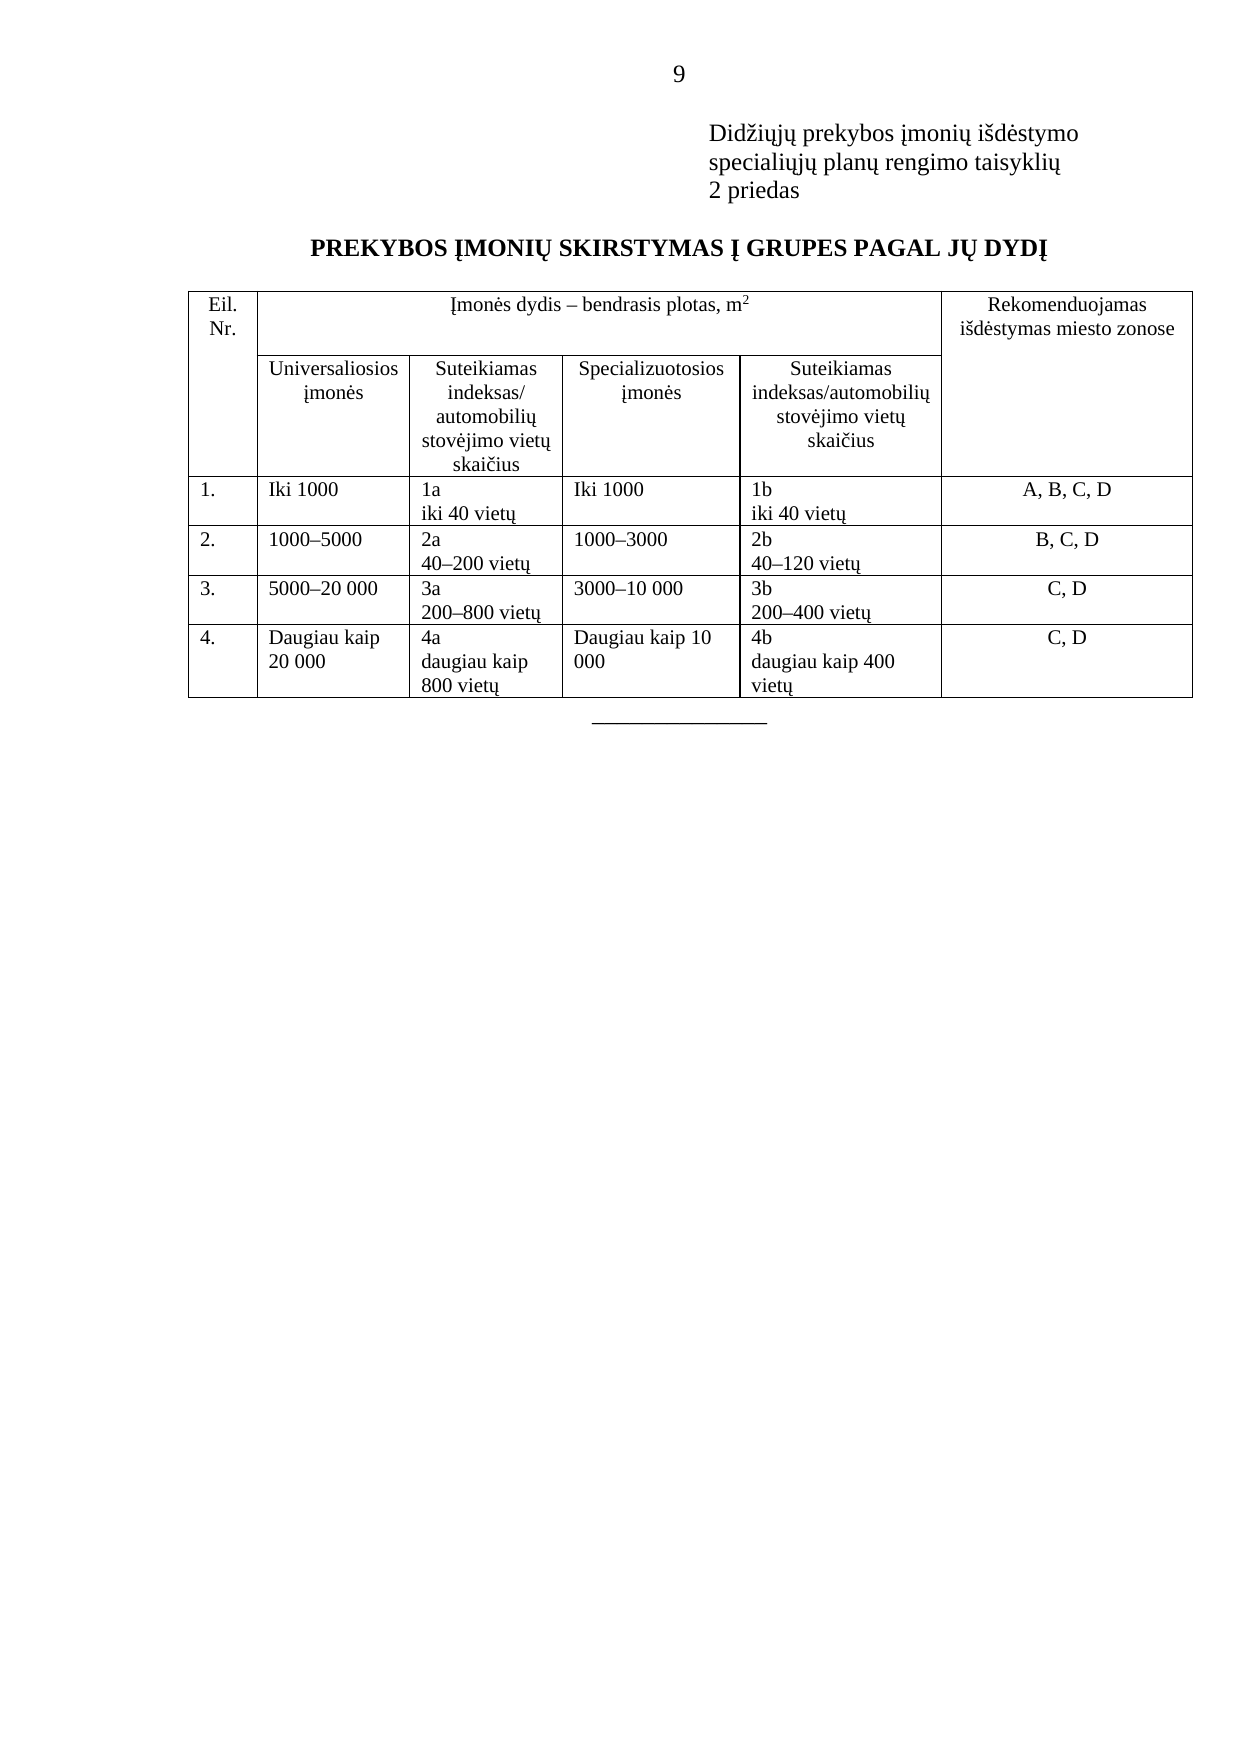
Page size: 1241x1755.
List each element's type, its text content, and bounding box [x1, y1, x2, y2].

text 2 priedas [177, 176, 1181, 204]
table_cell 3b 200–400 vietų [741, 576, 941, 624]
table_cell 1a iki 40 vietų [410, 477, 562, 525]
text prekybos įmonių skirstymas į grupes pagal jų dydį [177, 233, 1181, 262]
table_cell 3a 200–800 vietų [410, 576, 562, 624]
table_cell 2. [189, 526, 257, 574]
text ______________ [177, 698, 1181, 727]
table_header Įmonės dydis – bendrasis plotas, m2 [258, 292, 941, 355]
table_cell Universaliosios įmonės [258, 356, 409, 476]
table_cell 1000–5000 [258, 526, 409, 574]
text Didžiųjų prekybos įmonių išdėstymo [709, 118, 1181, 147]
table_cell Suteikiamas indeksas/automobilių stovėjimo vietų skaičius [741, 356, 941, 476]
table_cell A, B, C, D [942, 477, 1192, 525]
table_cell 4b daugiau kaip 400 vietų [741, 625, 941, 697]
table_cell C, D [942, 576, 1192, 624]
table_cell Daugiau kaip 10 000 [563, 625, 739, 697]
table_cell 4. [189, 625, 257, 697]
table_cell 3. [189, 576, 257, 624]
table_header Rekomenduojamas išdėstymas miesto zonose [942, 292, 1192, 476]
table_header Eil. Nr. [189, 292, 257, 476]
table_cell B, C, D [942, 526, 1192, 574]
table_cell 4a daugiau kaip 800 vietų [410, 625, 562, 697]
table_cell 1b iki 40 vietų [741, 477, 941, 525]
table_cell Iki 1000 [258, 477, 409, 525]
text specialiųjų planų rengimo taisyklių [177, 147, 1181, 176]
table_cell 3000–10 000 [563, 576, 739, 624]
table_cell Suteikiamas indeksas/ automobilių stovėjimo vietų skaičius [410, 356, 562, 476]
table_cell 2b 40–120 vietų [741, 526, 941, 574]
table_cell 1000–3000 [563, 526, 739, 574]
table_cell Daugiau kaip 20 000 [258, 625, 409, 697]
table_cell 5000–20 000 [258, 576, 409, 624]
table_cell Specializuotosios įmonės [563, 356, 739, 476]
table_cell Iki 1000 [563, 477, 739, 525]
table_cell 2a 40–200 vietų [410, 526, 562, 574]
table_cell 1. [189, 477, 257, 525]
table_cell C, D [942, 625, 1192, 697]
